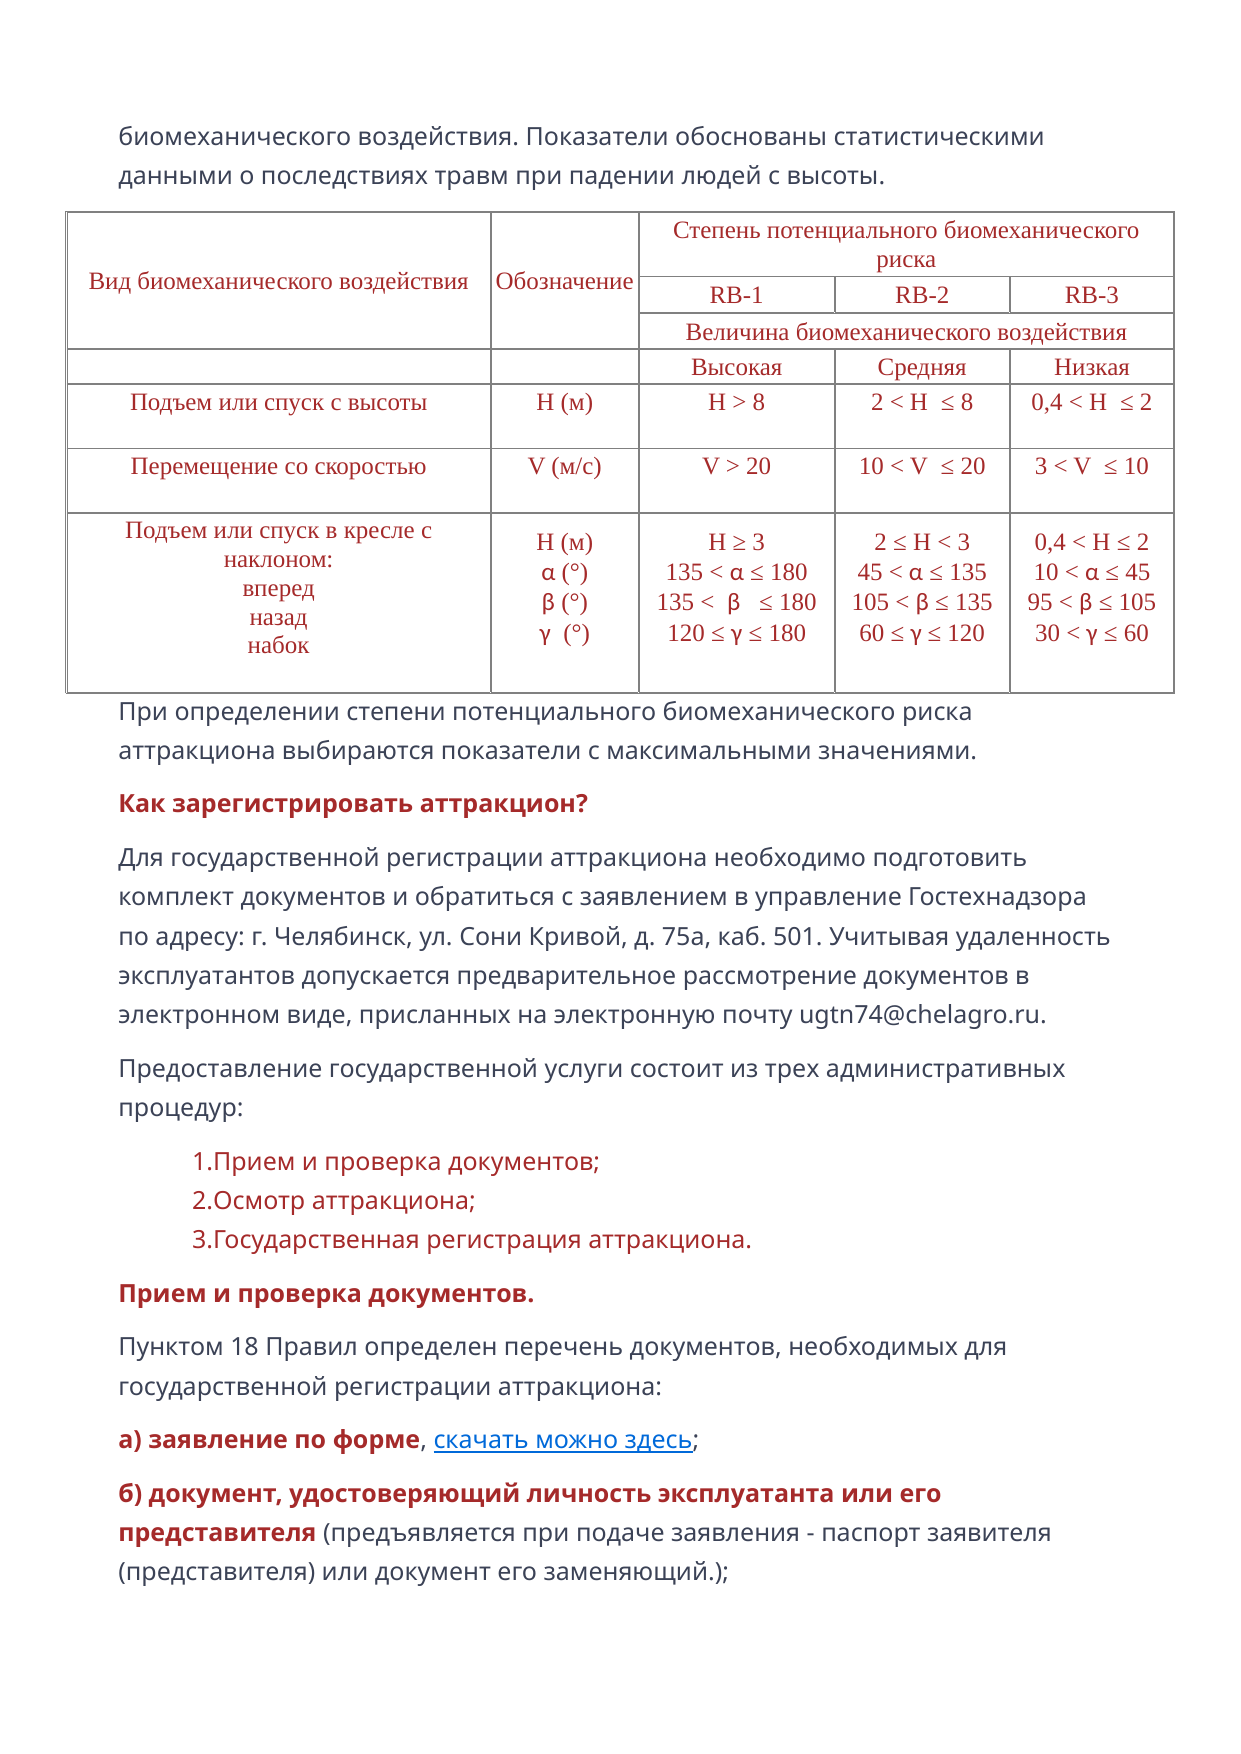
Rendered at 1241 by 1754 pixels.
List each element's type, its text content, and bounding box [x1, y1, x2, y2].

table_cell Низкая [1011, 350, 1173, 383]
table_cell V > 20 [640, 449, 834, 512]
table_cell RB-1 [640, 277, 834, 312]
table_cell 0,4 < H ≤ 2 [1011, 385, 1173, 448]
list Прием и проверка документов; [118, 1143, 1122, 1177]
text Прием и проверка документов. [118, 1275, 1122, 1309]
text а) заявление по форме, скачать можно здесь; [118, 1422, 1122, 1456]
table_cell V (м/с) [492, 449, 638, 512]
table_cell Высокая [640, 350, 834, 383]
table_cell Подъем или спуск с высоты [68, 385, 490, 448]
table_header Вид биомеханического воздействия [68, 213, 490, 348]
table_cell Величина биомеханического воздействия [640, 314, 1173, 348]
text При определении степени потенциального биомеханического риска аттракциона выбираются показатели с максимальными значениями. [118, 694, 1122, 766]
text б) документ, удостоверяющий личность эксплуатанта или его представителя (предъявляется при подаче заявления - паспорт заявителя (представителя) или документ его заменяющий.); [118, 1476, 1122, 1588]
table_cell 10 < V ≤ 20 [836, 449, 1009, 512]
text Как зарегистрировать аттракцион? [118, 786, 1122, 820]
table_cell H (м) α (°) β (°) γ (°) [492, 514, 638, 692]
table_cell Подъем или спуск в кресле с наклоном: вперед назад набок [68, 514, 490, 692]
table_cell 2 ≤ H < 3 45 < α ≤ 135 105 < β ≤ 135 60 ≤ γ ≤ 120 [836, 514, 1009, 692]
text биомеханического воздействия. Показатели обоснованы статистическими данными о последствиях травм при падении людей с высоты. [118, 118, 1122, 191]
table_cell 3 < V ≤ 10 [1011, 449, 1173, 512]
text Предоставление государственной услуги состоит из трех административных процедур: [118, 1050, 1122, 1123]
table_cell H ≥ 3 135 < α ≤ 180 135 < β ≤ 180 120 ≤ γ ≤ 180 [640, 514, 834, 692]
table_cell Перемещение со скоростью [68, 449, 490, 512]
table_cell H (м) [492, 385, 638, 448]
table_cell Средняя [836, 350, 1009, 383]
table_cell RB-2 [836, 277, 1009, 312]
table_cell [492, 350, 638, 383]
text Пунктом 18 Правил определен перечень документов, необходимых для государственной регистрации аттракциона: [118, 1329, 1122, 1402]
table_cell RB-3 [1011, 277, 1173, 312]
table_header Обозначение [492, 213, 638, 348]
text Для государственной регистрации аттракциона необходимо подготовить комплект документов и обратиться с заявлением в управление Гостехнадзора по адресу: г. Челябинск, ул. Сони Кривой, д. 75а, каб. 501. Учитывая удаленность эксплуатантов допускается предварительное рассмотрение документов в электронном виде, присланных на электронную почту ugtn74@chelagro.ru. [118, 840, 1122, 1031]
list Осмотр аттракциона; [118, 1182, 1122, 1216]
table_header Степень потенциального биомеханического риска [640, 213, 1173, 276]
list Государственная регистрация аттракциона. [118, 1222, 1122, 1256]
table_cell [68, 350, 490, 383]
table_cell 2 < H ≤ 8 [836, 385, 1009, 448]
table_cell 0,4 < H ≤ 2 10 < α ≤ 45 95 < β ≤ 105 30 < γ ≤ 60 [1011, 514, 1173, 692]
table_cell H > 8 [640, 385, 834, 448]
